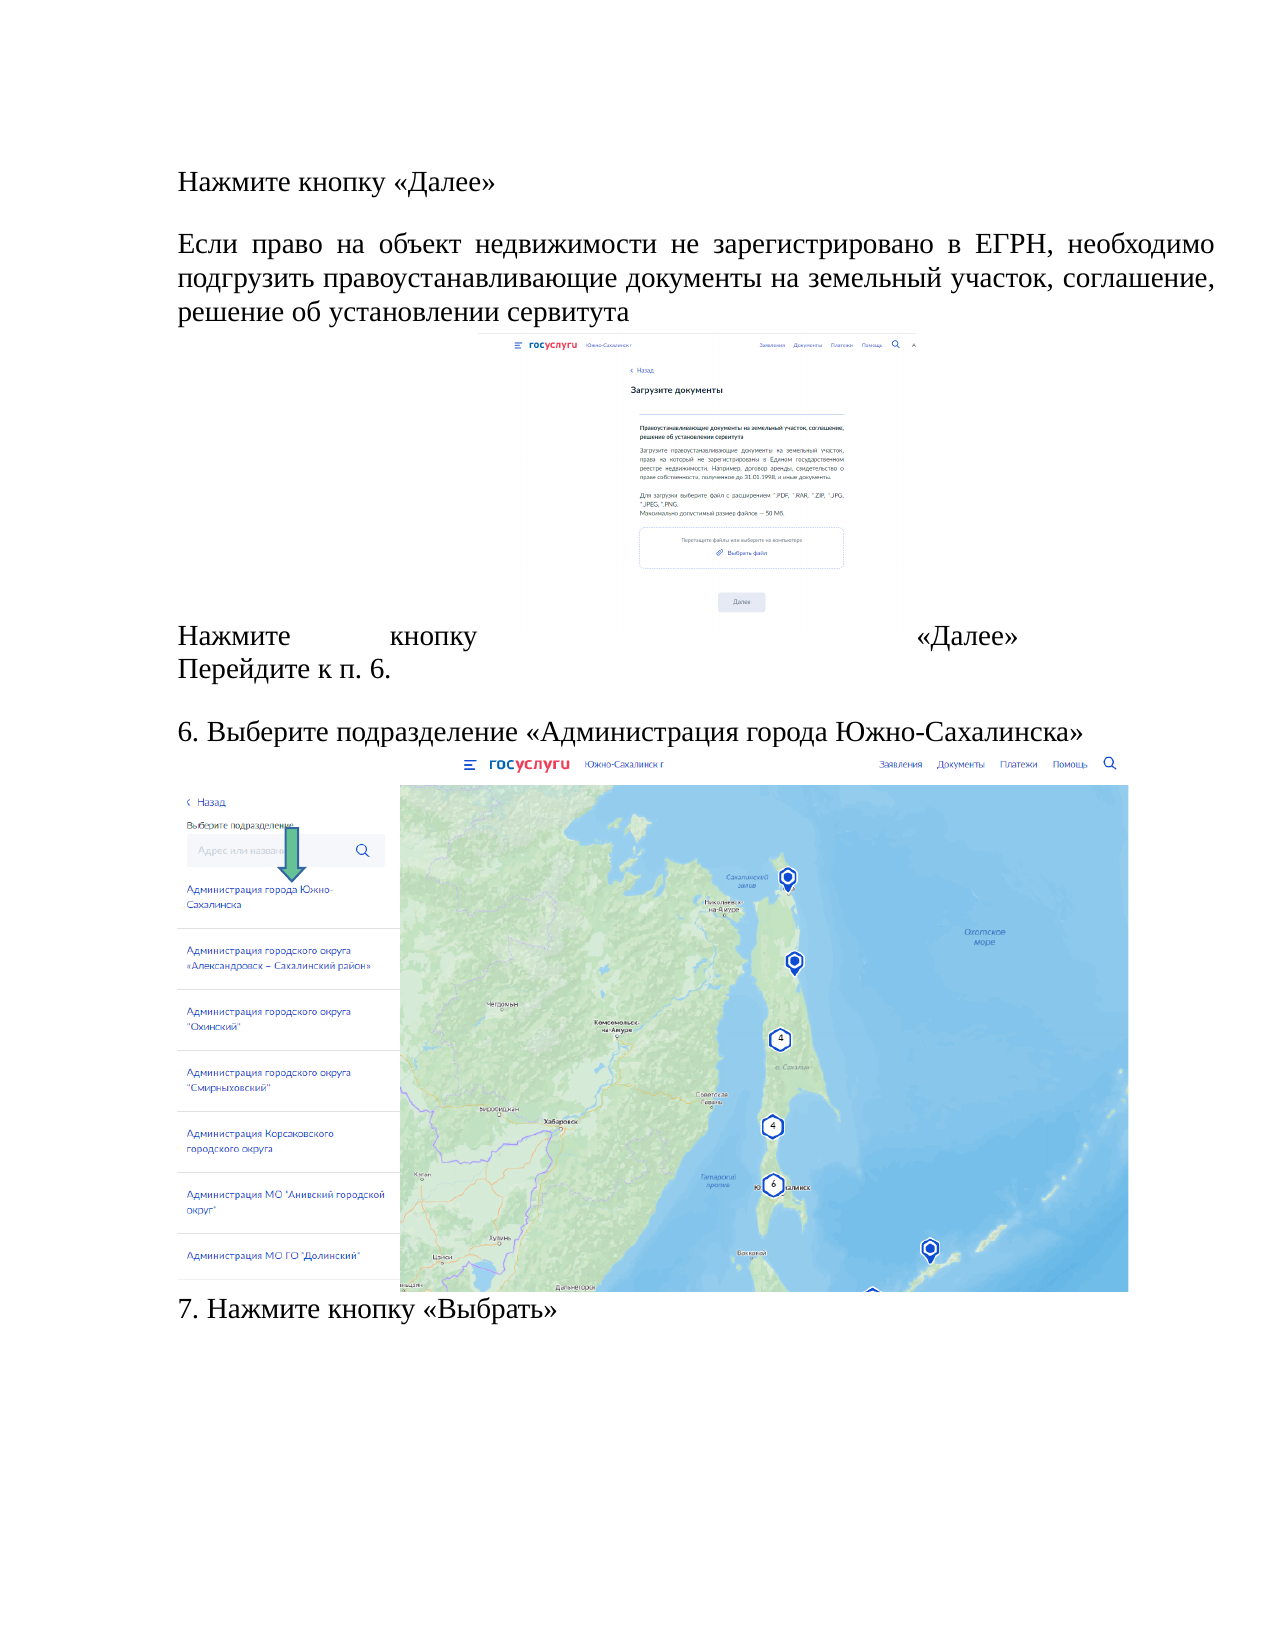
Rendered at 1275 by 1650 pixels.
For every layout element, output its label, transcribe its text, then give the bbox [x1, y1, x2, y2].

text Нажмите кнопку «Далее» [177, 618, 1216, 652]
text Если право на объект недвижимости не зарегистрировано в ЕГРН, необходимо подгрузить правоустанавливающие документы на земельный участок, соглашение, решение об установлении сервитута [177, 227, 1216, 327]
text 6. Выберите подразделение «Администрация города Южно-Сахалинска» [177, 714, 1216, 748]
text Нажмите кнопку «Далее» [177, 164, 1216, 198]
text Перейдите к п. 6. [177, 652, 1216, 685]
picture [177, 747, 1129, 1292]
picture [477, 332, 550, 632]
text 7. Нажмите кнопку «Выбрать» [177, 1292, 1216, 1325]
